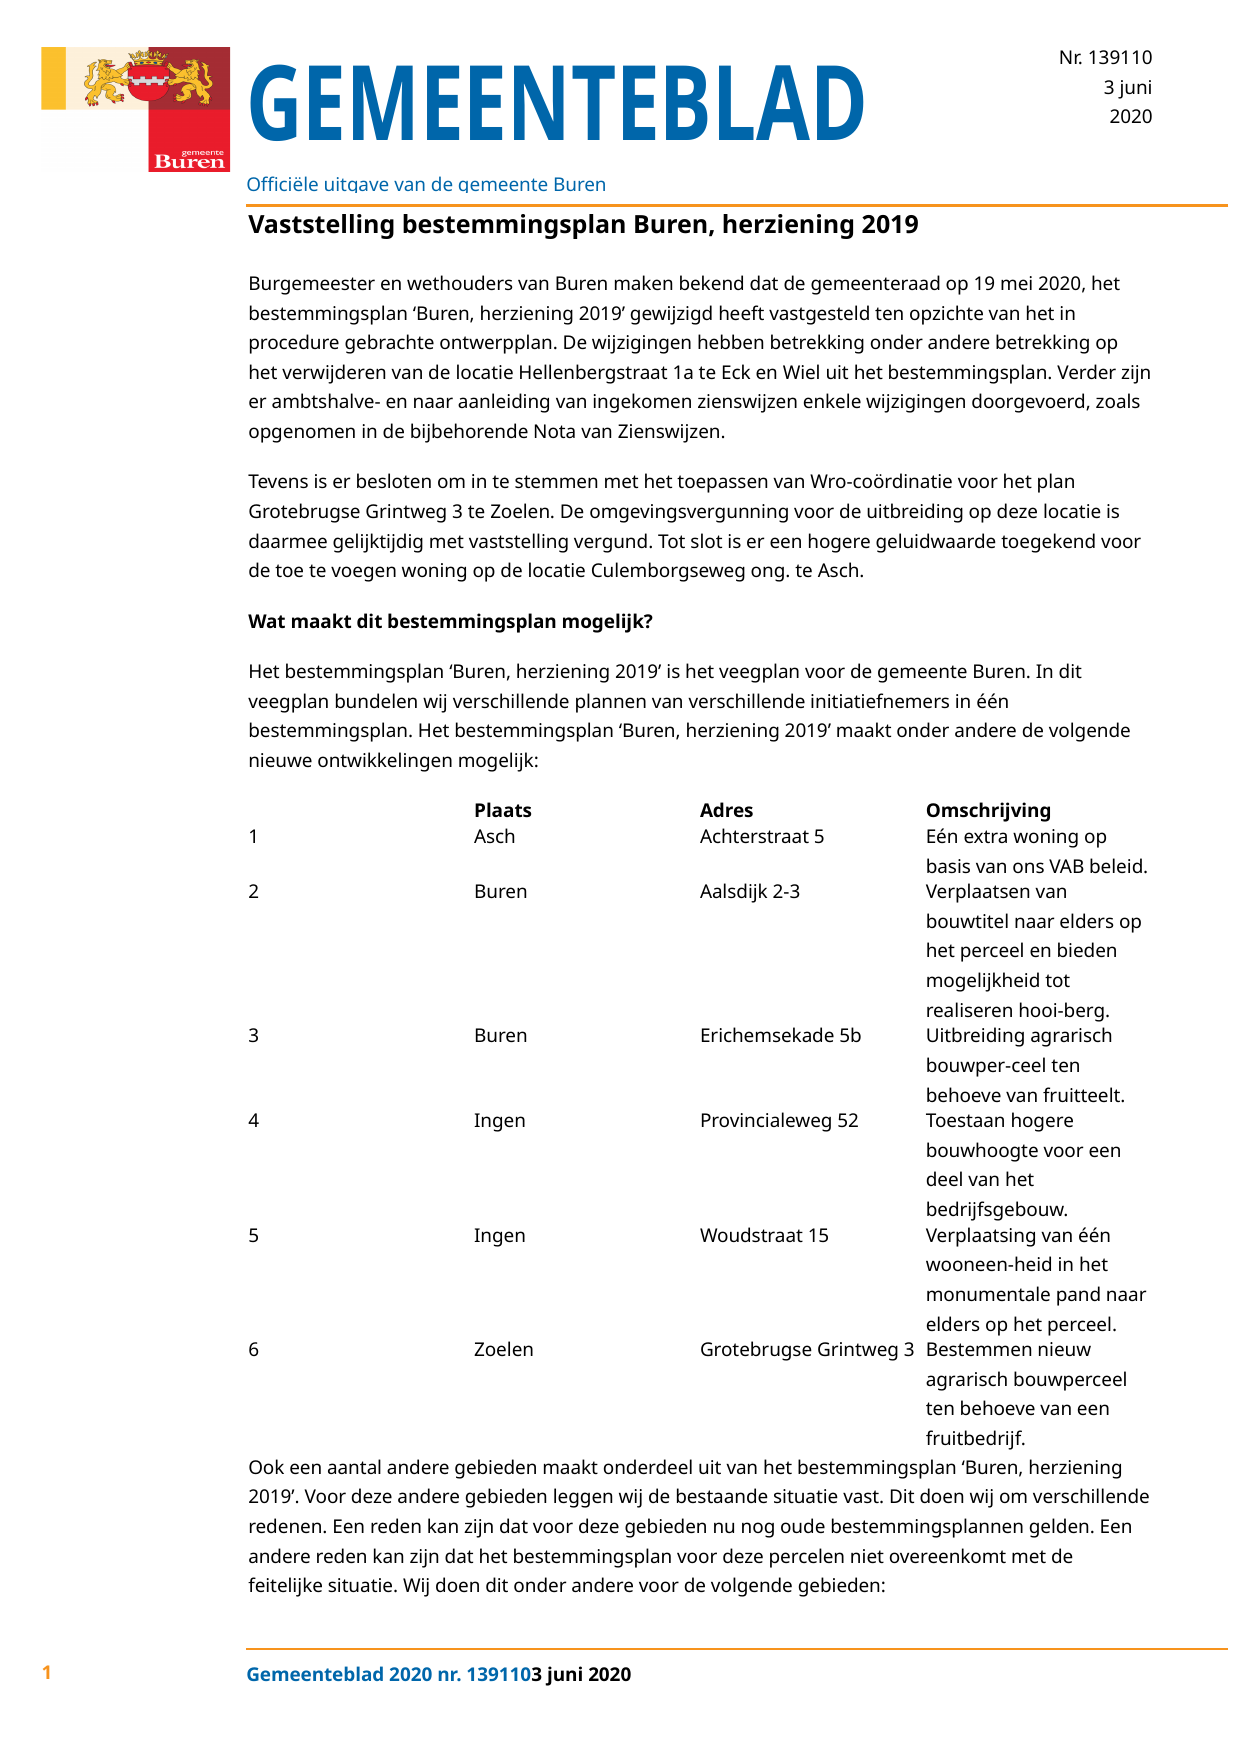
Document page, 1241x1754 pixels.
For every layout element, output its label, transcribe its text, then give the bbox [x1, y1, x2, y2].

table_cell 3 [248, 1023, 474, 1107]
table_cell Buren [474, 1023, 700, 1107]
table_cell Ingen [474, 1108, 700, 1222]
text Wat maakt dit bestemmingsplan mogelijk? [248, 608, 1152, 633]
table_cell 1 [248, 823, 474, 878]
table_cell Woudstraat 15 [700, 1222, 926, 1336]
table_cell Bestemmen nieuw agrarisch bouwperceel ten behoeve van een fruitbedrijf. [926, 1336, 1152, 1451]
table_cell 2 [248, 879, 474, 1023]
table_cell 4 [248, 1108, 474, 1222]
text Ook een aantal andere gebieden maakt onderdeel uit van het bestemmingsplan ‘Buren, herziening 2019’. Voor deze andere gebieden leggen wij de bestaande situatie vast. Dit doen wij om verschillende redenen. Een reden kan zijn dat voor deze gebieden nu nog oude bestemmingsplannen gelden. Een andere reden kan zijn dat het bestemmingsplan voor deze percelen niet overeenkomt met de feitelijke situatie. Wij doen dit onder andere voor de volgende gebieden: [248, 1454, 1152, 1598]
table_cell Verplaatsen van bouwtitel naar elders op het perceel en bieden mogelijkheid tot realiseren hooi-berg. [926, 879, 1152, 1023]
table_header Omschrijving [926, 798, 1152, 823]
table_header Adres [700, 798, 926, 823]
table_cell Toestaan hogere bouwhoogte voor een deel van het bedrijfsgebouw. [926, 1108, 1152, 1222]
table_cell Provincialeweg 52 [700, 1108, 926, 1222]
table_cell Buren [474, 879, 700, 1023]
text Burgemeester en wethouders van Buren maken bekend dat de gemeenteraad op 19 mei 2020, het bestemmingsplan ‘Buren, herziening 2019’ gewijzigd heeft vastgesteld ten opzichte van het in procedure gebrachte ontwerpplan. De wijzigingen hebben betrekking onder andere betrekking op het verwijderen van de locatie Hellenbergstraat 1a te Eck en Wiel uit het bestemmingsplan. Verder zijn er ambtshalve- en naar aanleiding van ingekomen zienswijzen enkele wijzigingen doorgevoerd, zoals opgenomen in de bijbehorende Nota van Zienswijzen. [248, 270, 1152, 444]
table_cell Zoelen [474, 1336, 700, 1451]
table_cell Achterstraat 5 [700, 823, 926, 878]
text Het bestemmingsplan ‘Buren, herziening 2019’ is het veegplan voor de gemeente Buren. In dit veegplan bundelen wij verschillende plannen van verschillende initiatiefnemers in één bestemmingsplan. Het bestemmingsplan ‘Buren, herziening 2019’ maakt onder andere de volgende nieuwe ontwikkelingen mogelijk: [248, 658, 1152, 773]
table_cell Aalsdijk 2-3 [700, 879, 926, 1023]
table_cell Ingen [474, 1222, 700, 1336]
table_cell 5 [248, 1222, 474, 1336]
table_cell Eén extra woning op basis van ons VAB beleid. [926, 823, 1152, 878]
table_cell 6 [248, 1336, 474, 1451]
table_cell Asch [474, 823, 700, 878]
table_header Plaats [474, 798, 700, 823]
table_header [248, 798, 474, 823]
text Vaststelling bestemmingsplan Buren, herziening 2019 [248, 207, 1152, 241]
table_cell Verplaatsing van één wooneen-heid in het monumentale pand naar elders op het perceel. [926, 1222, 1152, 1336]
table_cell Erichemsekade 5b [700, 1023, 926, 1107]
picture [41, 47, 231, 172]
table_cell Grotebrugse Grintweg 3 [700, 1336, 926, 1451]
text Tevens is er besloten om in te stemmen met het toepassen van Wro-coördinatie voor het plan Grotebrugse Grintweg 3 te Zoelen. De omgevingsvergunning voor de uitbreiding op deze locatie is daarmee gelijktijdig met vaststelling vergund. Tot slot is er een hogere geluidwaarde toegekend voor de toe te voegen woning op de locatie Culemborgseweg ong. te Asch. [248, 469, 1152, 583]
table_cell Uitbreiding agrarisch bouwper-ceel ten behoeve van fruitteelt. [926, 1023, 1152, 1107]
